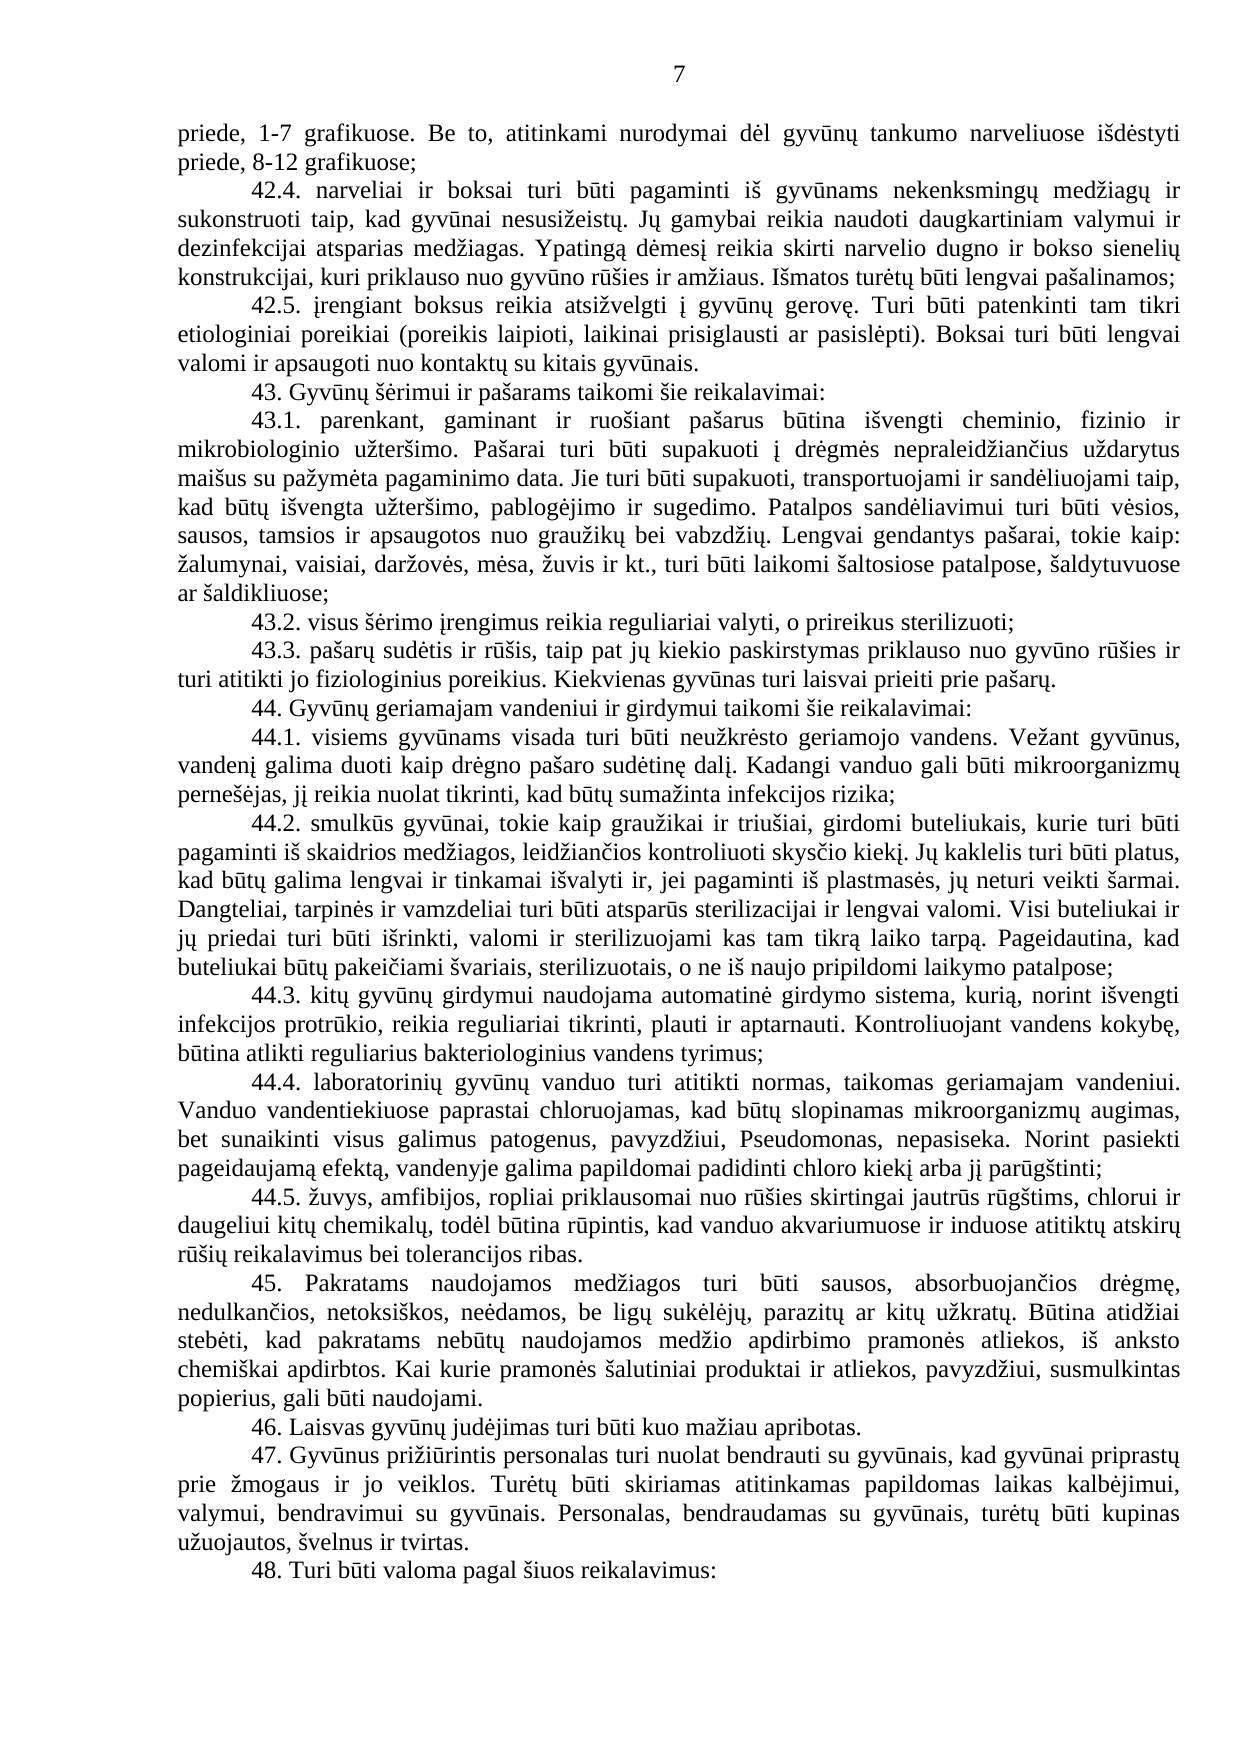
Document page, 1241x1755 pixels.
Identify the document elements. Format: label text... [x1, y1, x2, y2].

text 43. Gyvūnų šėrimui ir pašarams taikomi šie reikalavimai: [177, 377, 1181, 406]
text priede, 1-7 grafikuose. Be to, atitinkami nurodymai dėl gyvūnų tankumo narveliuose išdėstyti priede, 8-12 grafikuose; [177, 118, 1181, 176]
text 43.3. pašarų sudėtis ir rūšis, taip pat jų kiekio paskirstymas priklauso nuo gyvūno rūšies ir turi atitikti jo fiziologinius poreikius. Kiekvienas gyvūnas turi laisvai prieiti prie pašarų. [177, 636, 1181, 693]
text 42.4. narveliai ir boksai turi būti pagaminti iš gyvūnams nekenksmingų medžiagų ir sukonstruoti taip, kad gyvūnai nesusižeistų. Jų gamybai reikia naudoti daugkartiniam valymui ir dezinfekcijai atsparias medžiagas. Ypatingą dėmesį reikia skirti narvelio dugno ir bokso sienelių konstrukcijai, kuri priklauso nuo gyvūno rūšies ir amžiaus. Išmatos turėtų būti lengvai pašalinamos; [177, 176, 1181, 291]
text 48. Turi būti valoma pagal šiuos reikalavimus: [177, 1556, 1181, 1584]
text 44. Gyvūnų geriamajam vandeniui ir girdymui taikomi šie reikalavimai: [177, 693, 1181, 722]
text 47. Gyvūnus prižiūrintis personalas turi nuolat bendrauti su gyvūnais, kad gyvūnai priprastų prie žmogaus ir jo veiklos. Turėtų būti skiriamas atitinkamas papildomas laikas kalbėjimui, valymui, bendravimui su gyvūnais. Personalas, bendraudamas su gyvūnais, turėtų būti kupinas užuojautos, švelnus ir tvirtas. [177, 1441, 1181, 1556]
text 42.5. įrengiant boksus reikia atsižvelgti į gyvūnų gerovę. Turi būti patenkinti tam tikri etiologiniai poreikiai (poreikis laipioti, laikinai prisiglausti ar pasislėpti). Boksai turi būti lengvai valomi ir apsaugoti nuo kontaktų su kitais gyvūnais. [177, 291, 1181, 377]
text 44.1. visiems gyvūnams visada turi būti neužkrėsto geriamojo vandens. Vežant gyvūnus, vandenį galima duoti kaip drėgno pašaro sudėtinę dalį. Kadangi vanduo gali būti mikroorganizmų pernešėjas, jį reikia nuolat tikrinti, kad būtų sumažinta infekcijos rizika; [177, 722, 1181, 808]
text 44.2. smulkūs gyvūnai, tokie kaip graužikai ir triušiai, girdomi buteliukais, kurie turi būti pagaminti iš skaidrios medžiagos, leidžiančios kontroliuoti skysčio kiekį. Jų kaklelis turi būti platus, kad būtų galima lengvai ir tinkamai išvalyti ir, jei pagaminti iš plastmasės, jų neturi veikti šarmai. Dangteliai, tarpinės ir vamzdeliai turi būti atsparūs sterilizacijai ir lengvai valomi. Visi buteliukai ir jų priedai turi būti išrinkti, valomi ir sterilizuojami kas tam tikrą laiko tarpą. Pageidautina, kad buteliukai būtų pakeičiami švariais, sterilizuotais, o ne iš naujo pripildomi laikymo patalpose; [177, 808, 1181, 981]
text 45. Pakratams naudojamos medžiagos turi būti sausos, absorbuojančios drėgmę, nedulkančios, netoksiškos, neėdamos, be ligų sukėlėjų, parazitų ar kitų užkratų. Būtina atidžiai stebėti, kad pakratams nebūtų naudojamos medžio apdirbimo pramonės atliekos, iš anksto chemiškai apdirbtos. Kai kurie pramonės šalutiniai produktai ir atliekos, pavyzdžiui, susmulkintas popierius, gali būti naudojami. [177, 1268, 1181, 1412]
text 44.5. žuvys, amfibijos, ropliai priklausomai nuo rūšies skirtingai jautrūs rūgštims, chlorui ir daugeliui kitų chemikalų, todėl būtina rūpintis, kad vanduo akvariumuose ir induose atitiktų atskirų rūšių reikalavimus bei tolerancijos ribas. [177, 1182, 1181, 1268]
text 46. Laisvas gyvūnų judėjimas turi būti kuo mažiau apribotas. [177, 1412, 1181, 1441]
text 43.2. visus šėrimo įrengimus reikia reguliariai valyti, o prireikus sterilizuoti; [177, 607, 1181, 636]
text 43.1. parenkant, gaminant ir ruošiant pašarus būtina išvengti cheminio, fizinio ir mikrobiologinio užteršimo. Pašarai turi būti supakuoti į drėgmės nepraleidžiančius uždarytus maišus su pažymėta pagaminimo data. Jie turi būti supakuoti, transportuojami ir sandėliuojami taip, kad būtų išvengta užteršimo, pablogėjimo ir sugedimo. Patalpos sandėliavimui turi būti vėsios, sausos, tamsios ir apsaugotos nuo graužikų bei vabzdžių. Lengvai gendantys pašarai, tokie kaip: žalumynai, vaisiai, daržovės, mėsa, žuvis ir kt., turi būti laikomi šaltosiose patalpose, šaldytuvuose ar šaldikliuose; [177, 406, 1181, 607]
text 44.3. kitų gyvūnų girdymui naudojama automatinė girdymo sistema, kurią, norint išvengti infekcijos protrūkio, reikia reguliariai tikrinti, plauti ir aptarnauti. Kontroliuojant vandens kokybę, būtina atlikti reguliarius bakteriologinius vandens tyrimus; [177, 981, 1181, 1067]
text 44.4. laboratorinių gyvūnų vanduo turi atitikti normas, taikomas geriamajam vandeniui. Vanduo vandentiekiuose paprastai chloruojamas, kad būtų slopinamas mikroorganizmų augimas, bet sunaikinti visus galimus patogenus, pavyzdžiui, Pseudomonas, nepasiseka. Norint pasiekti pageidaujamą efektą, vandenyje galima papildomai padidinti chloro kiekį arba jį parūgštinti; [177, 1067, 1181, 1182]
